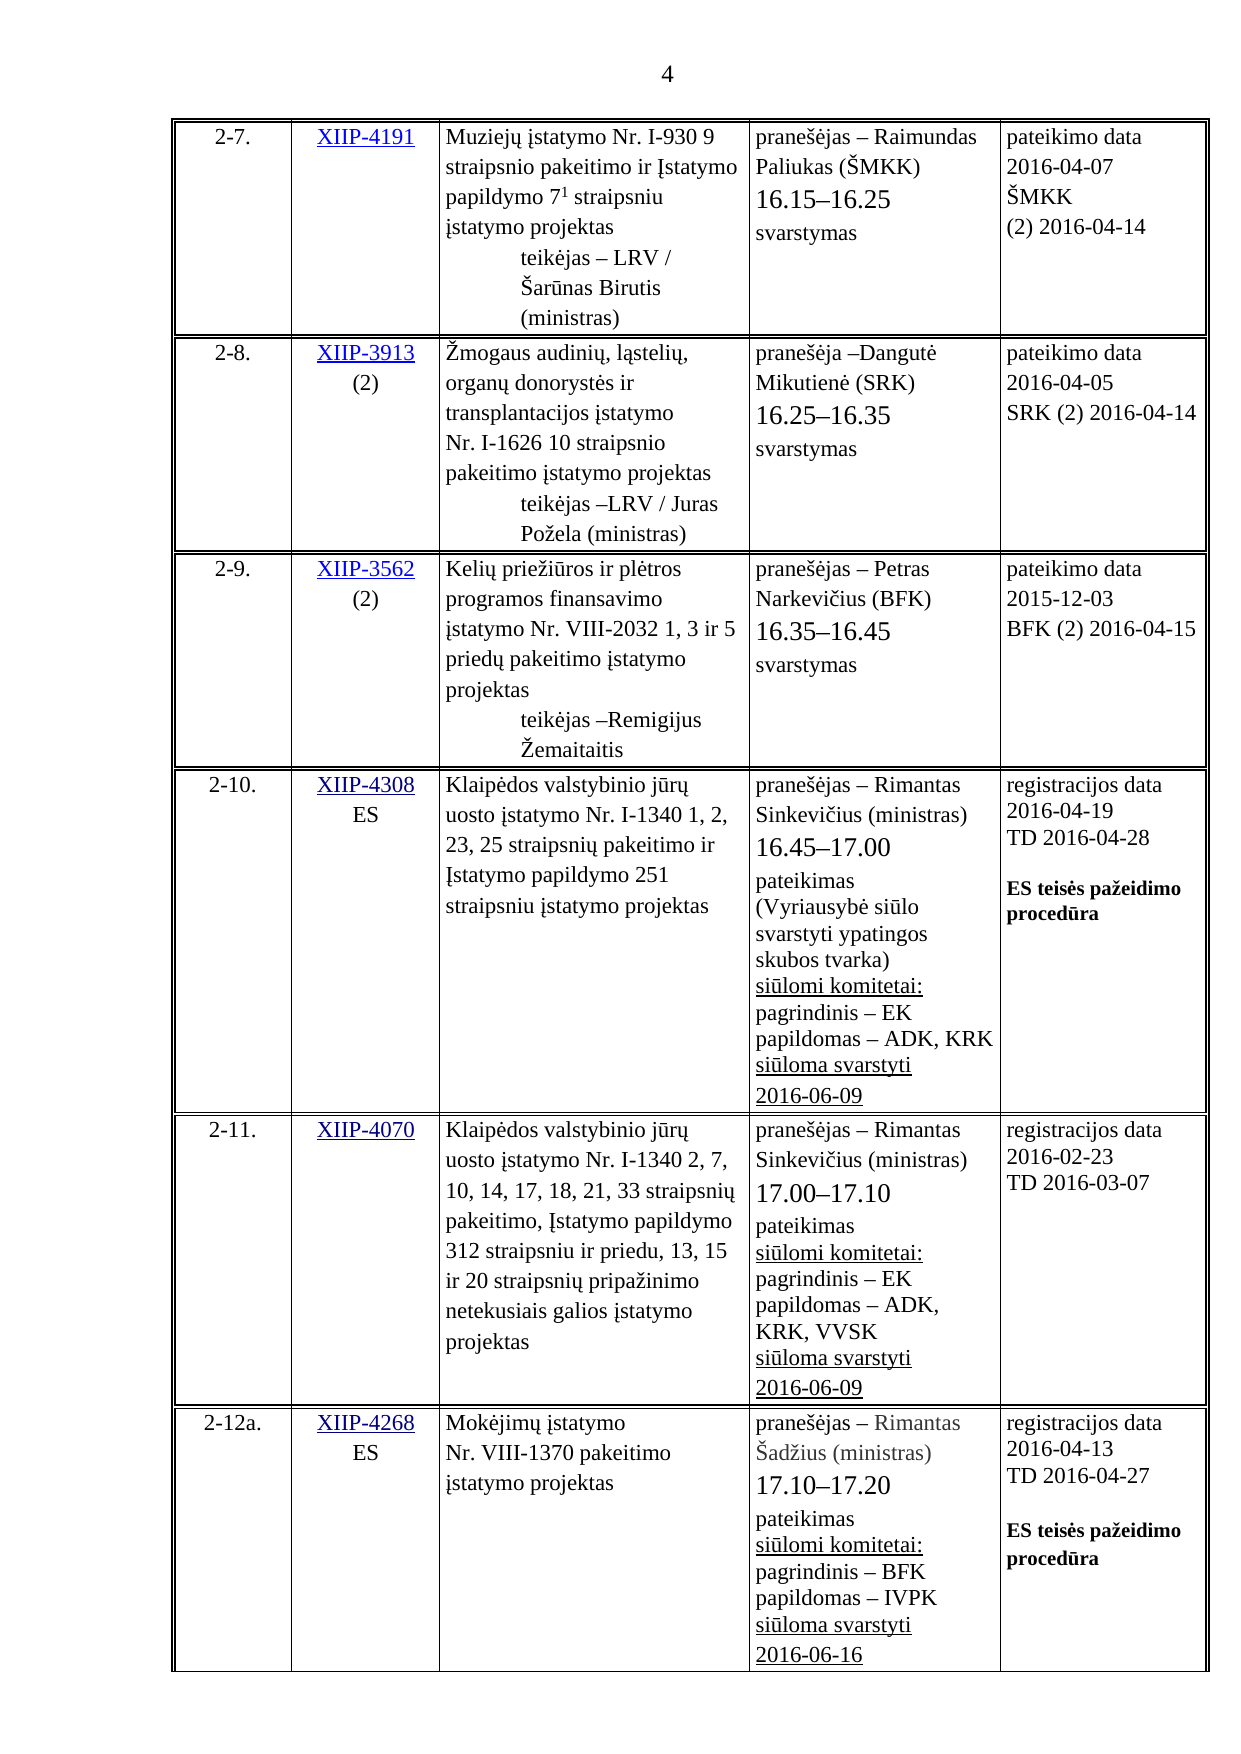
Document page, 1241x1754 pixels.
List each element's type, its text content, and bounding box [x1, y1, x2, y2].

table_cell pranešėjas – Rimantas Šadžius (ministras) 17.10–17.20 pateikimas siūlomi komitetai: pagrindinis – BFK papildomas – IVPK siūloma svarstyti 2016-06-16 [750, 1409, 1000, 1671]
table_cell XIIP-3913 (2) [292, 339, 439, 550]
table_cell 2-9. [176, 555, 291, 766]
table_cell pateikimo data 2015-12-03 BFK (2) 2016-04-15 [1001, 555, 1205, 766]
table_cell pranešėjas – Petras Narkevičius (BFK) 16.35–16.45 svarstymas [750, 555, 1000, 766]
table_cell XIIP-4070 [292, 1116, 439, 1404]
table_cell registracijos data 2016-04-13 TD 2016-04-27 ES teisės pažeidimo procedūra [1001, 1409, 1205, 1671]
table_cell pranešėjas – Rimantas Sinkevičius (ministras) 16.45–17.00 pateikimas (Vyriausybė siūlo svarstyti ypatingos skubos tvarka) siūlomi komitetai: pagrindinis – EK papildomas – ADK, KRK siūloma svarstyti 2016-06-09 [750, 771, 1000, 1112]
table_cell pateikimo data 2016-04-07 ŠMKK (2) 2016-04-14 [1001, 123, 1205, 334]
table_cell registracijos data 2016-02-23 TD 2016-03-07 [1001, 1116, 1205, 1404]
table_cell Žmogaus audinių, ląstelių, organų donorystės ir transplantacijos įstatymo Nr. I-1626 10 straipsnio pakeitimo įstatymo projektas teikėjas –LRV / Juras Požela (ministras) [440, 339, 749, 550]
table_cell [1210, 334, 1240, 550]
table_cell Mokėjimų įstatymo Nr. VIII-1370 pakeitimo įstatymo projektas [440, 1409, 749, 1671]
table_cell [1210, 118, 1240, 334]
table_cell 2-12a. [176, 1409, 291, 1671]
table_cell [1210, 1404, 1240, 1671]
table_cell 2-11. [176, 1116, 291, 1404]
table_cell pranešėjas – Rimantas Sinkevičius (ministras) 17.00–17.10 pateikimas siūlomi komitetai: pagrindinis – EK papildomas – ADK, KRK, VVSK siūloma svarstyti 2016-06-09 [750, 1116, 1000, 1404]
table_cell Klaipėdos valstybinio jūrų uosto įstatymo Nr. I-1340 2, 7, 10, 14, 17, 18, 21, 33 straipsnių pakeitimo, Įstatymo papildymo 312 straipsniu ir priedu, 13, 15 ir 20 straipsnių pripažinimo netekusiais galios įstatymo projektas [440, 1116, 749, 1404]
table_cell [1210, 766, 1240, 1112]
table_cell pateikimo data 2016-04-05 SRK (2) 2016-04-14 [1001, 339, 1205, 550]
table_cell pranešėja –Dangutė Mikutienė (SRK) 16.25–16.35 svarstymas [750, 339, 1000, 550]
table_cell registracijos data 2016-04-19 TD 2016-04-28 ES teisės pažeidimo procedūra [1001, 771, 1205, 1112]
table_cell XIIP-3562 (2) [292, 555, 439, 766]
table_cell [1210, 550, 1240, 766]
table_cell pranešėjas – Raimundas Paliukas (ŠMKK) 16.15–16.25 svarstymas [750, 123, 1000, 334]
table_cell Kelių priežiūros ir plėtros programos finansavimo įstatymo Nr. VIII-2032 1, 3 ir 5 priedų pakeitimo įstatymo projektas teikėjas –Remigijus Žemaitaitis [440, 555, 749, 766]
table_cell 2-10. [176, 771, 291, 1112]
table_cell XIIP-4191 [292, 123, 439, 334]
table_cell 2-8. [176, 339, 291, 550]
table_cell 2-7. [176, 123, 291, 334]
table_cell Klaipėdos valstybinio jūrų uosto įstatymo Nr. I-1340 1, 2, 23, 25 straipsnių pakeitimo ir Įstatymo papildymo 251 straipsniu įstatymo projektas [440, 771, 749, 1112]
table_cell XIIP-4268 ES [292, 1409, 439, 1671]
table_cell [1210, 1112, 1240, 1404]
table_cell XIIP-4308 ES [292, 771, 439, 1112]
table_cell Muziejų įstatymo Nr. I-930 9 straipsnio pakeitimo ir Įstatymo papildymo 71 straipsniu įstatymo projektas teikėjas – LRV / Šarūnas Birutis (ministras) [440, 123, 749, 334]
